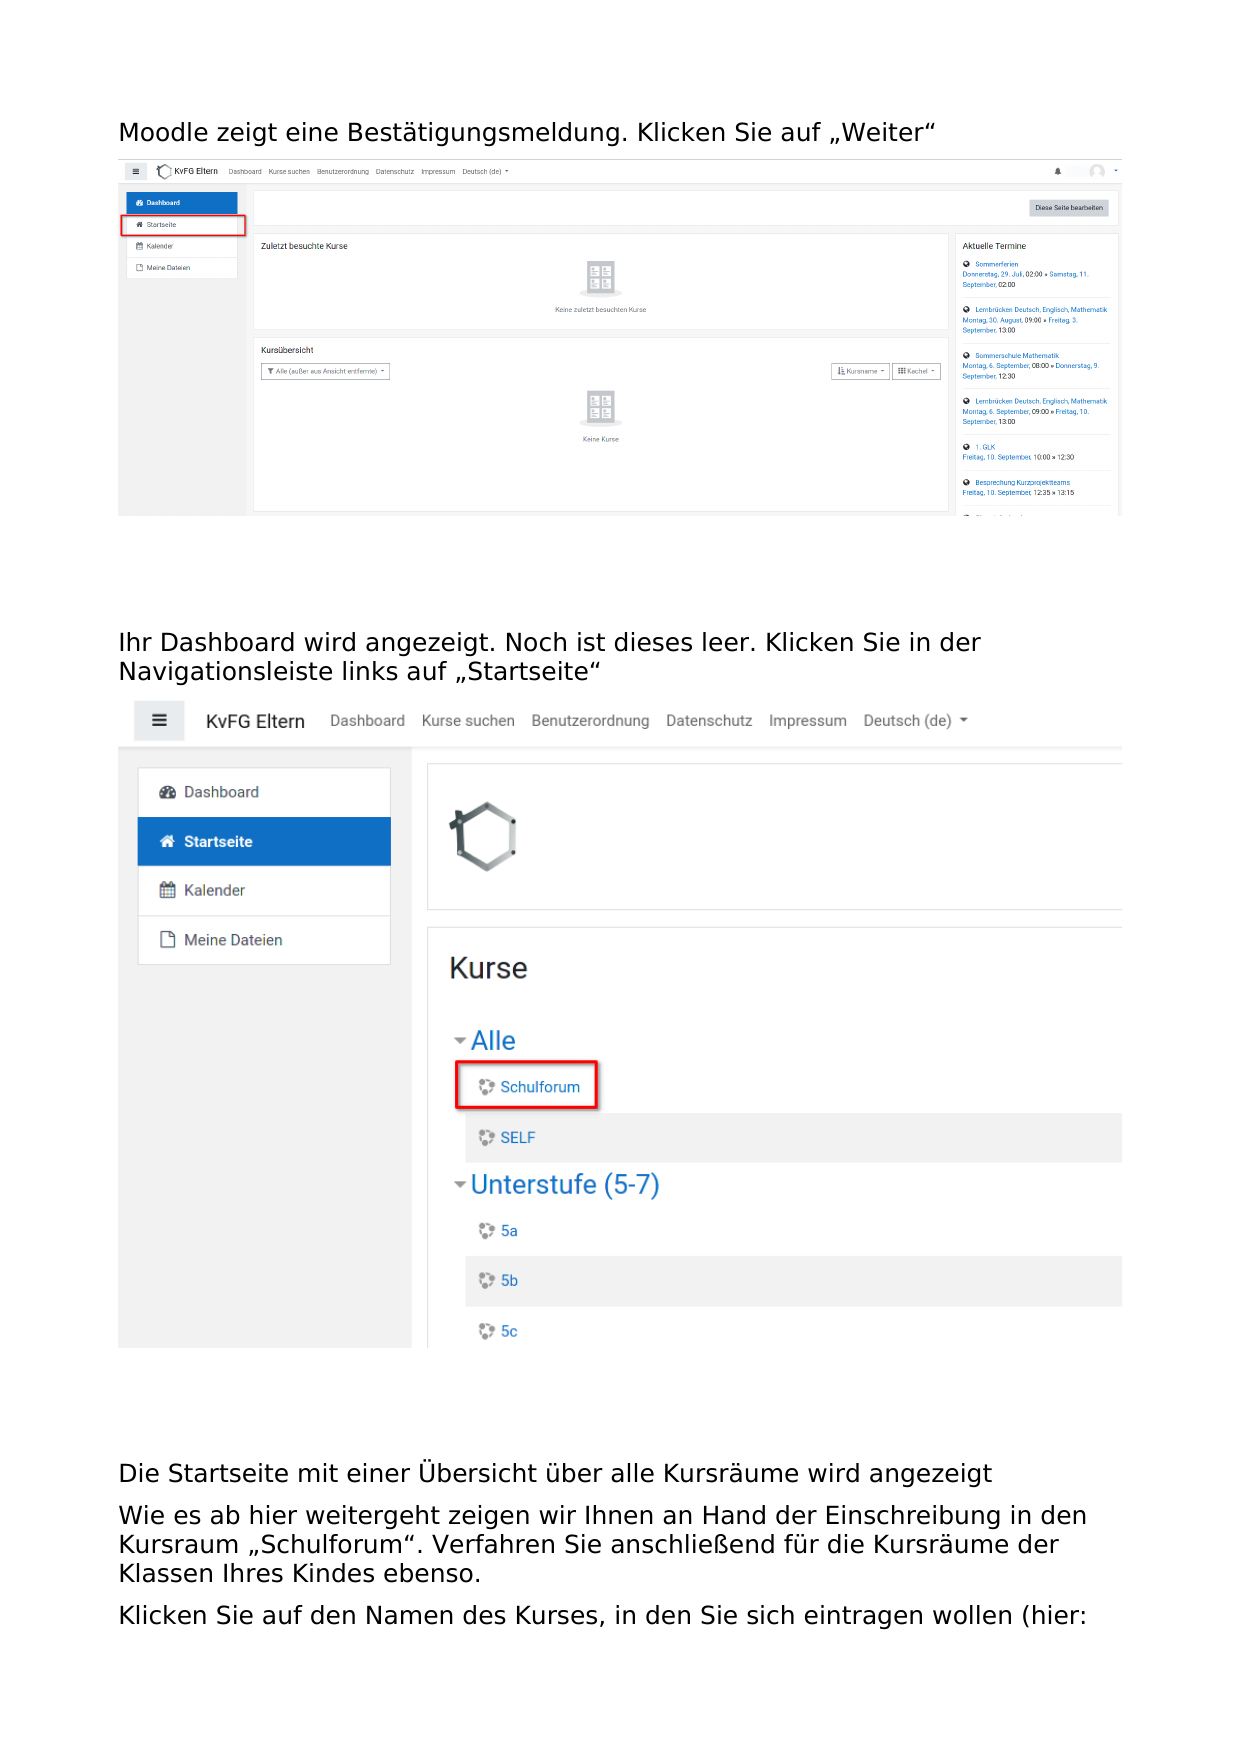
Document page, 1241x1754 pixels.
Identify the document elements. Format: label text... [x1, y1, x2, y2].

text Ihr Dashboard wird angezeigt. Noch ist dieses leer. Klicken Sie in der Navigationsleiste links auf „Startseite“ [118, 628, 1122, 686]
picture [118, 159, 1123, 516]
text Wie es ab hier weitergeht zeigen wir Ihnen an Hand der Einschreibung in den Kursraum „Schulforum“. Verfahren Sie anschließend für die Kursräume der Klassen Ihres Kindes ebenso. [118, 1501, 1122, 1589]
text Die Startseite mit einer Übersicht über alle Kursräume wird angezeigt [118, 1460, 1122, 1489]
text Klicken Sie auf den Namen des Kurses, in den Sie sich eintragen wollen (hier: [118, 1601, 1122, 1631]
text Moodle zeigt eine Bestätigungsmeldung. Klicken Sie auf „Weiter“ [118, 118, 1122, 147]
picture [118, 698, 1123, 1348]
